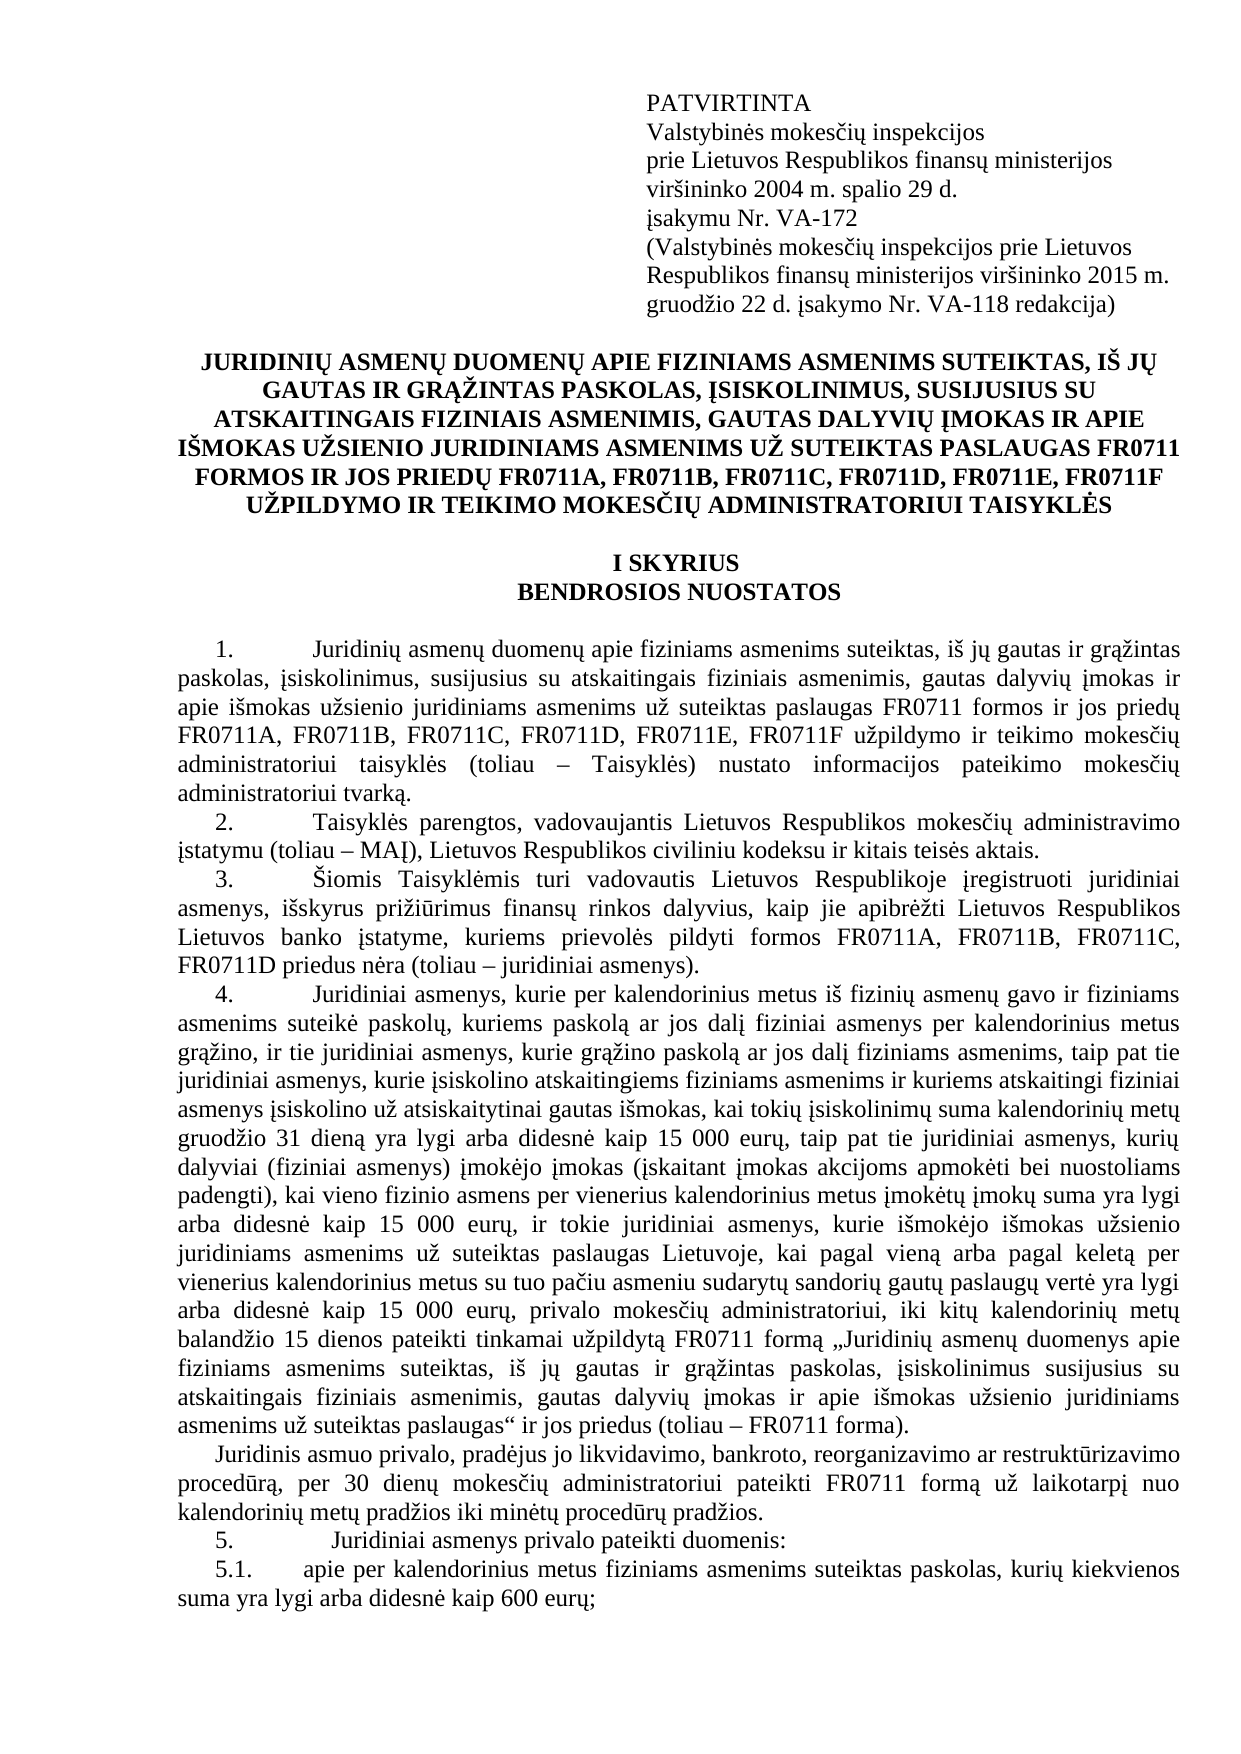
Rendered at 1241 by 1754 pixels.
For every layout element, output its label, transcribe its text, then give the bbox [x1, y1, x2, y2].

text 2. Taisyklės parengtos, vadovaujantis Lietuvos Respublikos mokesčių administravimo įstatymu (toliau – MAĮ), Lietuvos Respublikos civiliniu kodeksu ir kitais teisės aktais. [177, 807, 1181, 864]
text viršininko 2004 m. spalio 29 d. [646, 174, 1181, 203]
text įsakymu Nr. VA-172 [646, 203, 1181, 232]
text 1. Juridinių asmenų duomenų apie fiziniams asmenims suteiktas, iš jų gautas ir grąžintas paskolas, įsiskolinimus, susijusius su atskaitingais fiziniais asmenimis, gautas dalyvių įmokas ir apie išmokas užsienio juridiniams asmenims už suteiktas paslaugas FR0711 formos ir jos priedų FR0711A, FR0711B, FR0711C, FR0711D, FR0711E, FR0711F užpildymo ir teikimo mokesčių administratoriui taisyklės (toliau – Taisyklės) nustato informacijos pateikimo mokesčių administratoriui tvarką. [177, 634, 1181, 807]
text 5. Juridiniai asmenys privalo pateikti duomenis: [196, 1525, 1181, 1554]
text 5.1. apie per kalendorinius metus fiziniams asmenims suteiktas paskolas, kurių kiekvienos suma yra lygi arba didesnė kaip 600 eurų; [177, 1554, 1181, 1612]
text prie Lietuvos Respublikos finansų ministerijos [646, 145, 1181, 174]
text 4. Juridiniai asmenys, kurie per kalendorinius metus iš fizinių asmenų gavo ir fiziniams asmenims suteikė paskolų, kuriems paskolą ar jos dalį fiziniai asmenys per kalendorinius metus grąžino, ir tie juridiniai asmenys, kurie grąžino paskolą ar jos dalį fiziniams asmenims, taip pat tie juridiniai asmenys, kurie įsiskolino atskaitingiems fiziniams asmenims ir kuriems atskaitingi fiziniai asmenys įsiskolino už atsiskaitytinai gautas išmokas, kai tokių įsiskolinimų suma kalendorinių metų gruodžio 31 dieną yra lygi arba didesnė kaip 15 000 eurų, taip pat tie juridiniai asmenys, kurių dalyviai (fiziniai asmenys) įmokėjo įmokas (įskaitant įmokas akcijoms apmokėti bei nuostoliams padengti), kai vieno fizinio asmens per vienerius kalendorinius metus įmokėtų įmokų suma yra lygi arba didesnė kaip 15 000 eurų, ir tokie juridiniai asmenys, kurie išmokėjo išmokas užsienio juridiniams asmenims už suteiktas paslaugas Lietuvoje, kai pagal vieną arba pagal keletą per vienerius kalendorinius metus su tuo pačiu asmeniu sudarytų sandorių gautų paslaugų vertė yra lygi arba didesnė kaip 15 000 eurų, privalo mokesčių administratoriui, iki kitų kalendorinių metų balandžio 15 dienos pateikti tinkamai užpildytą FR0711 formą „Juridinių asmenų duomenys apie fiziniams asmenims suteiktas, iš jų gautas ir grąžintas paskolas, įsiskolinimus susijusius su atskaitingais fiziniais asmenimis, gautas dalyvių įmokas ir apie išmokas užsienio juridiniams asmenims už suteiktas paslaugas“ ir jos priedus (toliau – FR0711 forma). [177, 979, 1181, 1439]
text Juridinių asmenų duomenų apie fiziniams asmenims suteiktas, iš jų gautas ir grąžintas paskolas, įsiskolinimus, susijusius su atskaitingais fiziniais asmenimis, gautas dalyvių įmokas ir apie išmokas užsienio juridiniams asmenims už suteiktas paslaugas FR0711 formos IR JOS PRIEDŲ FR0711A, FR0711B, FR0711C, FR0711D, FR0711E, FR0711F UŽpildymo IR teikimo MOKESČIŲ ADMINISTRATORIUI taisyklės [177, 347, 1181, 519]
text Juridinis asmuo privalo, pradėjus jo likvidavimo, bankroto, reorganizavimo ar restruktūrizavimo procedūrą, per 30 dienų mokesčių administratoriui pateikti FR0711 formą už laikotarpį nuo kalendorinių metų pradžios iki minėtų procedūrų pradžios. [177, 1439, 1181, 1525]
text PATVIRTINTA [646, 88, 1181, 117]
text Bendrosios nuostatos [177, 577, 1181, 605]
text Valstybinės mokesčių inspekcijos [646, 117, 1181, 145]
text 3. Šiomis Taisyklėmis turi vadovautis Lietuvos Respublikoje įregistruoti juridiniai asmenys, išskyrus prižiūrimus finansų rinkos dalyvius, kaip jie apibrėžti Lietuvos Respublikos Lietuvos banko įstatyme, kuriems prievolės pildyti formos FR0711A, FR0711B, FR0711C, FR0711D priedus nėra (toliau – juridiniai asmenys). [177, 864, 1181, 979]
text I SKYrIUS [177, 548, 1181, 577]
text (Valstybinės mokesčių inspekcijos prie Lietuvos Respublikos finansų ministerijos viršininko 2015 m. gruodžio 22 d. įsakymo Nr. VA-118 redakcija) [646, 232, 1181, 318]
